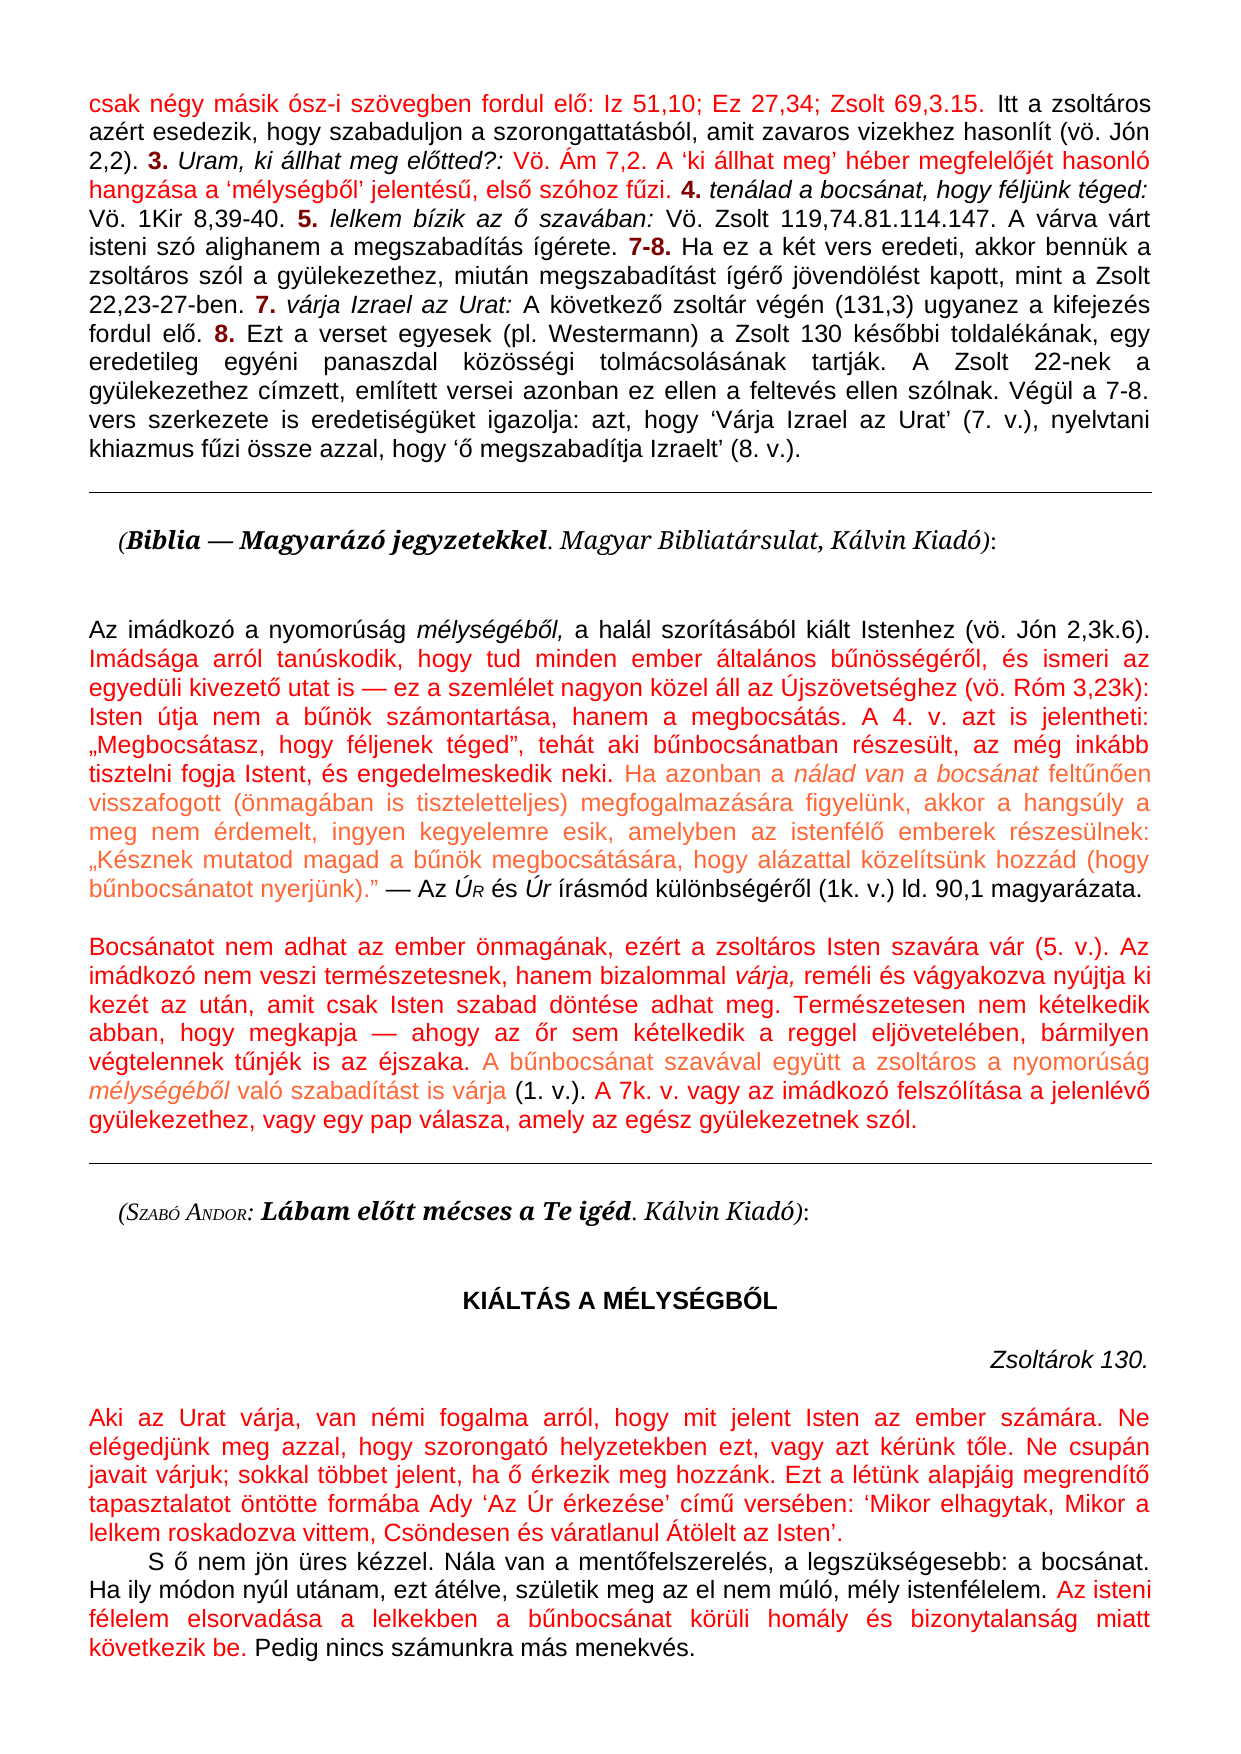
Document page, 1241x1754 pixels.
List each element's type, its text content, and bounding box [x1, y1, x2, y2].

text csak négy másik ósz-i szövegben fordul elő: Iz 51,10; Ez 27,34; Zsolt 69,3.15. Itt a zsoltáros azért esedezik, hogy szabaduljon a szorongattatásból, amit zavaros vizekhez hasonlít (vö. Jón 2,2). 3. Uram, ki állhat meg előtted?: Vö. Ám 7,2. A ‘ki állhat meg’ héber megfelelőjét hasonló hangzása a ‘mélységből’ jelentésű, első szóhoz fűzi. 4. tenálad a bocsánat, hogy féljünk téged: Vö. 1Kir 8,39-40. 5. lelkem bízik az ő szavában: Vö. Zsolt 119,74.81.114.147. A várva várt isteni szó alighanem a megszabadítás ígérete. 7-8. Ha ez a két vers eredeti, akkor bennük a zsoltáros szól a gyülekezethez, miután megszabadítást ígérő jövendölést kapott, mint a Zsolt 22,23-27-ben. 7. várja Izrael az Urat: A következő zsoltár végén (131,3) ugyanez a kifejezés fordul elő. 8. Ezt a verset egyesek (pl. Westermann) a Zsolt 130 későbbi toldalékának, egy eredetileg egyéni panaszdal közösségi tolmácsolásának tartják. A Zsolt 22-nek a gyülekezethez címzett, említett versei azonban ez ellen a feltevés ellen szólnak. Végül a 7-8. vers szerkezete is eredetiségüket igazolja: azt, hogy ‘Várja Izrael az Urat’ (7. v.), nyelvtani khiazmus fűzi össze azzal, hogy ‘ő megszabadítja Izraelt’ (8. v.). [88, 88, 1152, 462]
text Bocsánatot nem adhat az ember önmagának, ezért a zsoltáros Isten szavára vár (5. v.). Az imádkozó nem veszi természetesnek, hanem bizalommal várja, reméli és vágyakozva nyújtja ki kezét az után, amit csak Isten szabad döntése adhat meg. Természetesen nem kételkedik abban, hogy megkapja — ahogy az őr sem kételkedik a reggel eljövetelében, bármilyen végtelennek tűnjék is az éjszaka. A bűnbocsánat szavával együtt a zsoltáros a nyomorúság mélységéből való szabadítást is várja (1. v.). A 7k. v. vagy az imádkozó felszólítása a jelenlévő gyülekezethez, vagy egy pap válasza, amely az egész gyülekezetnek szól. [88, 932, 1152, 1133]
text Aki az Urat várja, van némi fogalma arról, hogy mit jelent Isten az ember számára. Ne elégedjünk meg azzal, hogy szorongató helyzetekben ezt, vagy azt kérünk tőle. Ne csupán javait várjuk; sokkal többet jelent, ha ő érkezik meg hozzánk. Ezt a létünk alapjáig megrendítő tapasztalatot öntötte formába Ady ‘Az Úr érkezése’ című versében: ‘Mikor elhagytak, Mikor a lelkem roskadozva vittem, Csöndesen és váratlanul Átölelt az Isten’. [88, 1403, 1152, 1547]
text Zsoltárok 130. [88, 1344, 1152, 1373]
text KIÁLTÁS A MÉLYSÉGBŐL [88, 1286, 1152, 1315]
text (Biblia — Magyarázó jegyzetekkel. Magyar Bibliatársulat, Kálvin Kiadó): [88, 493, 1152, 586]
text (Szabó Andor: Lábam előtt mécses a Te igéd. Kálvin Kiadó): [88, 1164, 1152, 1257]
text S ő nem jön üres kézzel. Nála van a mentőfelszerelés, a legszükségesebb: a bocsánat. Ha ily módon nyúl utánam, ezt átélve, születik meg az el nem múló, mély istenfélelem. Az isteni félelem elsorvadása a lelkekben a bűnbocsánat körüli homály és bizonytalanság miatt következik be. Pedig nincs számunkra más menekvés. [88, 1547, 1152, 1662]
text Az imádkozó a nyomorúság mélységéből, a halál szorításából kiált Istenhez (vö. Jón 2,3k.6). Imádsága arról tanúskodik, hogy tud minden ember általános bűnösségéről, és ismeri az egyedüli kivezető utat is ― ez a szemlélet nagyon közel áll az Újszövetséghez (vö. Róm 3,23k): Isten útja nem a bűnök számontartása, hanem a megbocsátás. A 4. v. azt is jelentheti: „Megbocsátasz, hogy féljenek téged”, tehát aki bűnbocsánatban részesült, az még inkább tisztelni fogja Istent, és engedelmeskedik neki. Ha azonban a nálad van a bocsánat feltűnően visszafogott (önmagában is tiszteletteljes) megfogalmazására figyelünk, akkor a hangsúly a meg nem érdemelt, ingyen kegyelemre esik, amelyben az istenfélő emberek részesülnek: „Késznek mutatod magad a bűnök megbocsátására, hogy alázattal közelítsünk hozzád (hogy bűnbocsánatot nyerjünk).” ― Az Úr és Úr írásmód különbségéről (1k. v.) ld. 90,1 magyarázata. [88, 615, 1152, 903]
